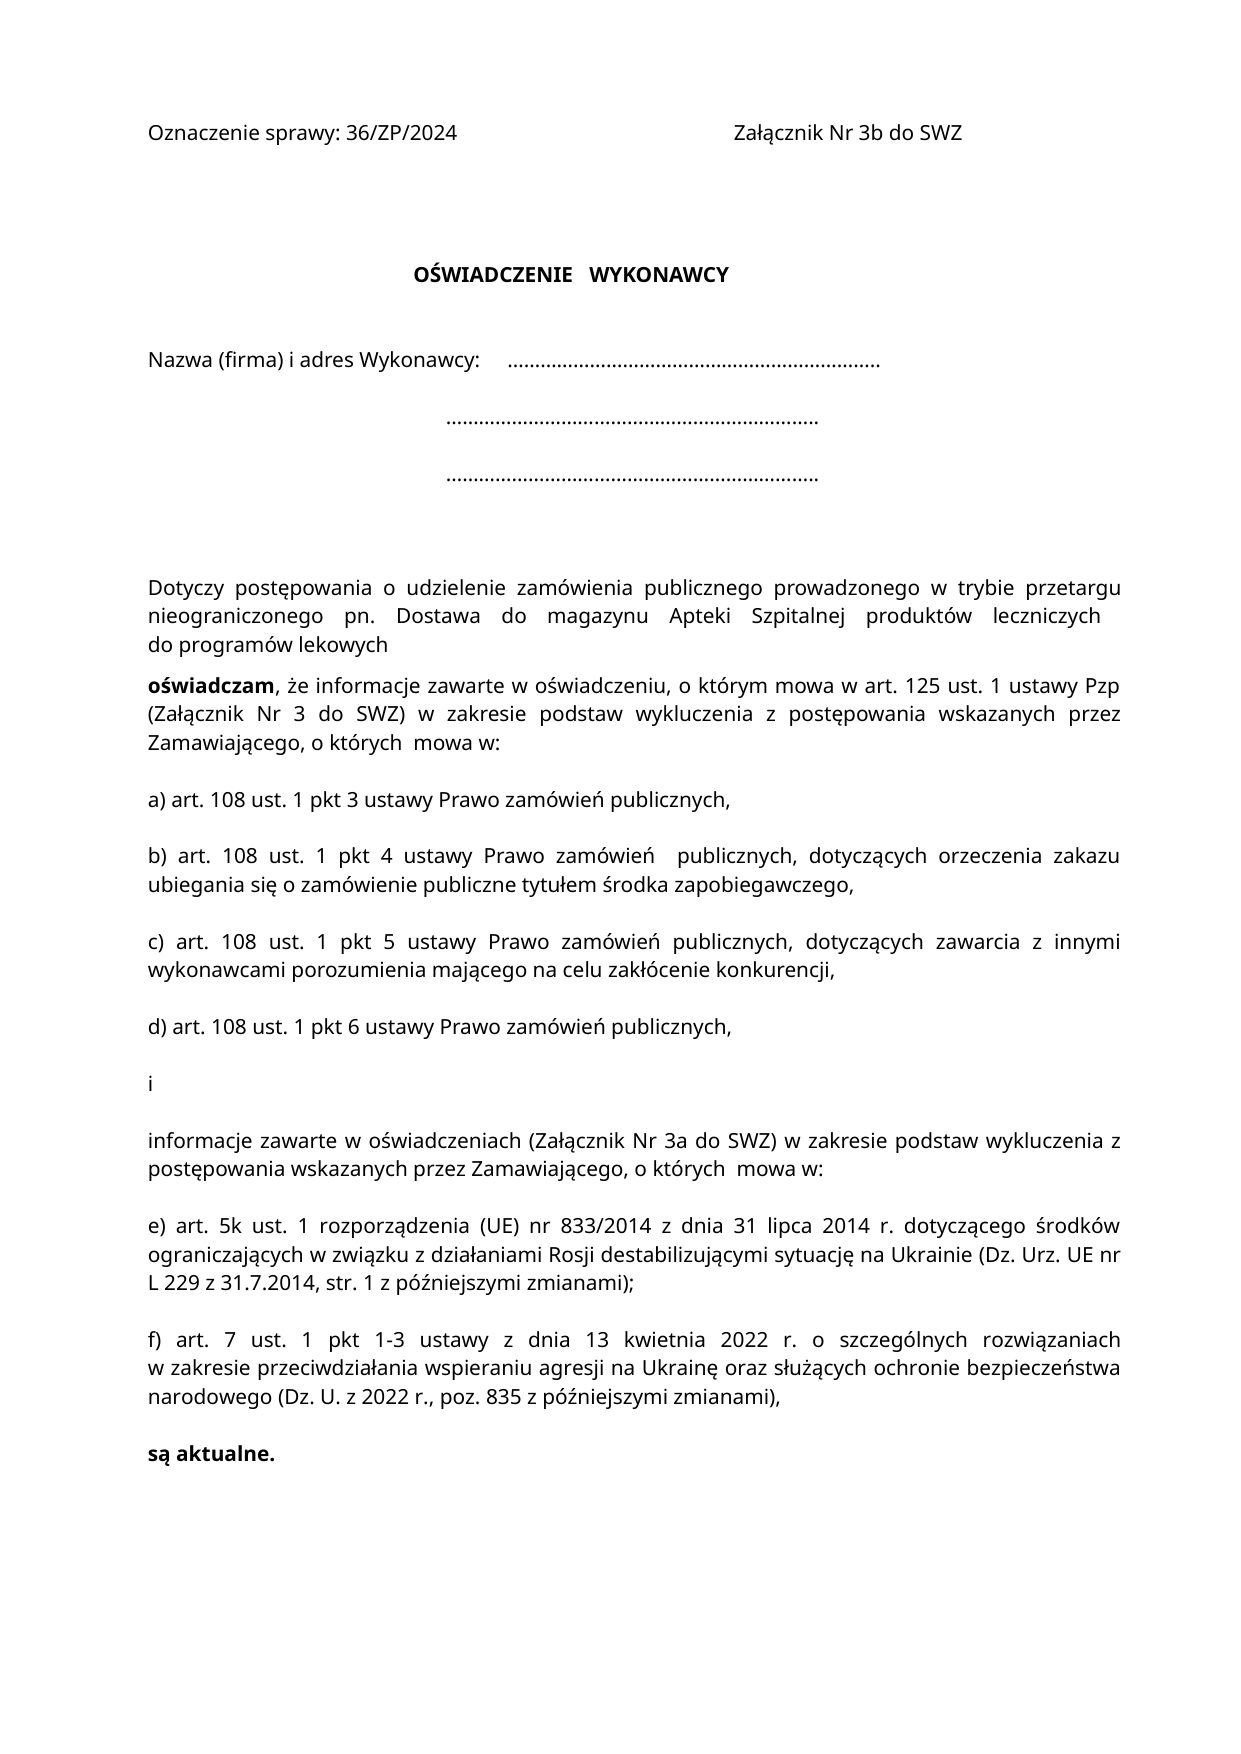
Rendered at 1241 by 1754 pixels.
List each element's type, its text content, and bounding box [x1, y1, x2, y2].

text f) art. 7 ust. 1 pkt 1-3 ustawy z dnia 13 kwietnia 2022 r. o szczególnych rozwiązaniach w zakresie przeciwdziałania wspieraniu agresji na Ukrainę oraz służących ochronie bezpieczeństwa narodowego (Dz. U. z 2022 r., poz. 835 z późniejszymi zmianami), [148, 1325, 1122, 1410]
text ………………………………………………………….. [148, 459, 1122, 488]
text Nazwa (firma) i adres Wykonawcy: ………………………………………………………….. [148, 346, 1122, 374]
text i [148, 1069, 1122, 1097]
text c) art. 108 ust. 1 pkt 5 ustawy Prawo zamówień publicznych, dotyczących zawarcia z innymi wykonawcami porozumienia mającego na celu zakłócenie konkurencji, [148, 927, 1122, 984]
text b) art. 108 ust. 1 pkt 4 ustawy Prawo zamówień publicznych, dotyczących orzeczenia zakazu ubiegania się o zamówienie publiczne tytułem środka zapobiegawczego, [148, 842, 1122, 898]
text Oznaczenie sprawy: 36/ZP/2024 Załącznik Nr 3b do SWZ [148, 118, 1122, 147]
text informacje zawarte w oświadczeniach (Załącznik Nr 3a do SWZ) w zakresie podstaw wykluczenia z postępowania wskazanych przez Zamawiającego, o których mowa w: [148, 1126, 1122, 1183]
text Dotyczy postępowania o udzielenie zamówienia publicznego prowadzonego w trybie przetargu nieograniczonego pn. Dostawa do magazynu Apteki Szpitalnej produktów leczniczych do programów lekowych [148, 573, 1122, 658]
text d) art. 108 ust. 1 pkt 6 ustawy Prawo zamówień publicznych, [148, 1012, 1122, 1041]
text e) art. 5k ust. 1 rozporządzenia (UE) nr 833/2014 z dnia 31 lipca 2014 r. dotyczącego środków ograniczających w związku z działaniami Rosji destabilizującymi sytuację na Ukrainie (Dz. Urz. UE nr L 229 z 31.7.2014, str. 1 z późniejszymi zmianami); [148, 1211, 1122, 1297]
text ………………………………………………………….. [148, 402, 1122, 431]
text są aktualne. [148, 1439, 1122, 1467]
text oświadczam, że informacje zawarte w oświadczeniu, o którym mowa w art. 125 ust. 1 ustawy Pzp (Załącznik Nr 3 do SWZ) w zakresie podstaw wykluczenia z postępowania wskazanych przez Zamawiającego, o których mowa w: [148, 671, 1122, 756]
text OŚWIADCZENIE WYKONAWCY [148, 260, 1122, 289]
text a) art. 108 ust. 1 pkt 3 ustawy Prawo zamówień publicznych, [148, 785, 1122, 813]
